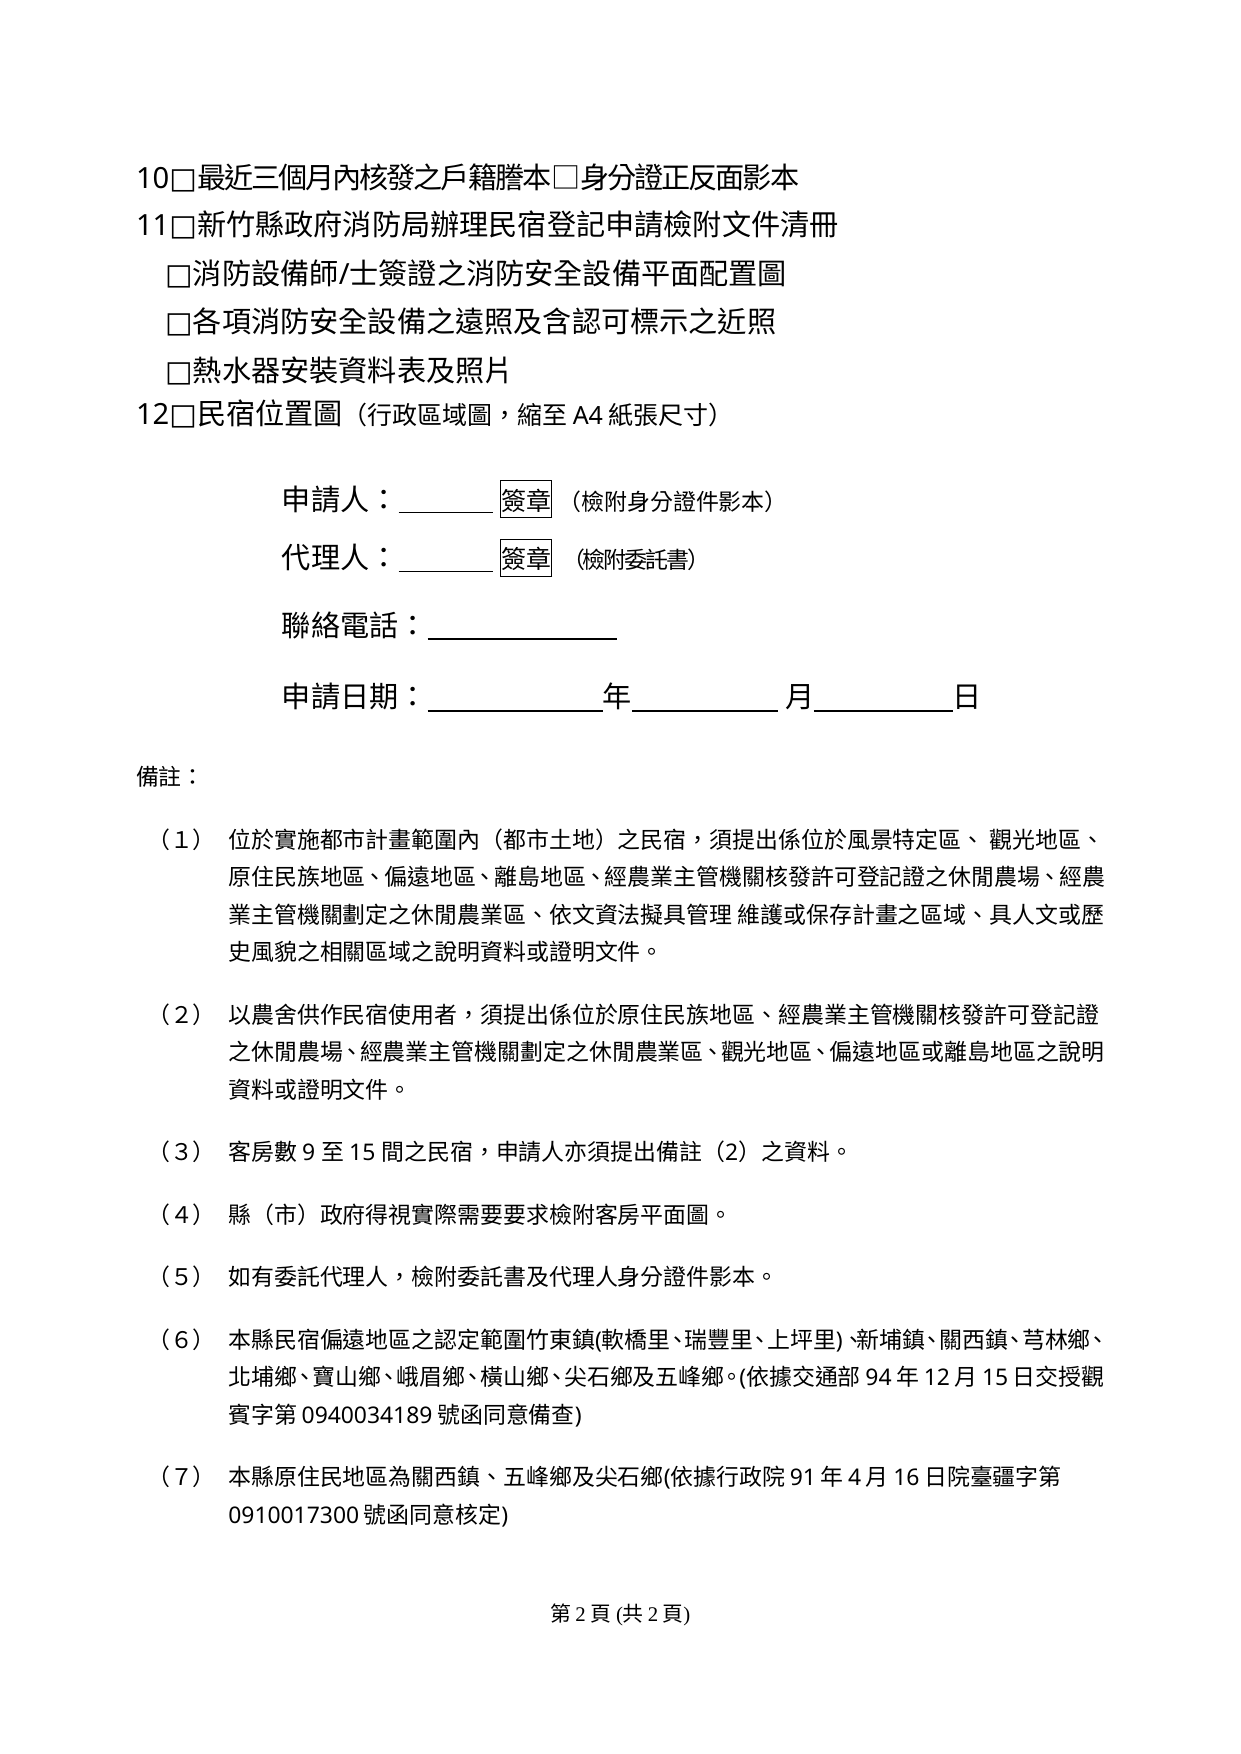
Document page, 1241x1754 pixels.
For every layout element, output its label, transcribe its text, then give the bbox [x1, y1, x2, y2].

text 代理人： 簽章 （檢附委託書） [282, 535, 1104, 577]
list 本縣民宿偏遠地區之認定範圍竹東鎮(軟橋里、瑞豐里、上坪里)、新埔鎮、關西鎮、芎林鄉、北埔鄉、寶山鄉、峨眉鄉、橫山鄉、尖石鄉及五峰鄉。(依據交通部94年12月15日交授觀賓字第0940034189號函同意備查) [147, 1319, 1104, 1432]
text 10□最近三個月內核發之戶籍謄本□身分證正反面影本 [136, 160, 1104, 195]
list 以農舍供作民宿使用者，須提出係位於原住民族地區、經農業主管機關核發許可登記證之休閒農場、經農業主管機關劃定之休閒農業區、觀光地區、偏遠地區或離島地區之說明資料或證明文件。 [147, 994, 1104, 1107]
list 位於實施都市計畫範圍內（都市土地）之民宿，須提出係位於風景特定區、 觀光地區、原住民族地區、偏遠地區、離島地區、經農業主管機關核發許可登記證之休閒農場、經農業主管機關劃定之休閒農業區、依文資法擬具管理 維護或保存計畫之區域、具人文或歷史風貌之相關區域之說明資料或證明文件。 [147, 819, 1104, 969]
list 縣（市）政府得視實際需要要求檢附客房平面圖。 [147, 1194, 1104, 1232]
text 聯絡電話： [282, 602, 1104, 644]
list 本縣原住民地區為關西鎮、五峰鄉及尖石鄉(依據行政院91年4月16日院臺疆字第0910017300號函同意核定) [147, 1457, 1104, 1532]
text 申請人： 簽章 （檢附身分證件影本） [282, 476, 1104, 518]
text 申請日期： 年 月 日 [282, 657, 1104, 732]
list 如有委託代理人，檢附委託書及代理人身分證件影本。 [147, 1257, 1104, 1294]
text 備註： [136, 757, 1104, 794]
text 11□新竹縣政府消防局辦理民宿登記申請檢附文件清冊 [136, 202, 1104, 244]
text 12□民宿位置圖（行政區域圖，縮至A4紙張尺寸） [136, 396, 1104, 432]
text □消防設備師/士簽證之消防安全設備平面配置圖 [136, 250, 1104, 293]
list 客房數 9 至 15 間之民宿，申請人亦須提出備註（2）之資料。 [147, 1132, 1104, 1169]
text □各項消防安全設備之遠照及含認可標示之近照 [136, 299, 1104, 341]
text □熱水器安裝資料表及照片 [136, 348, 1104, 390]
